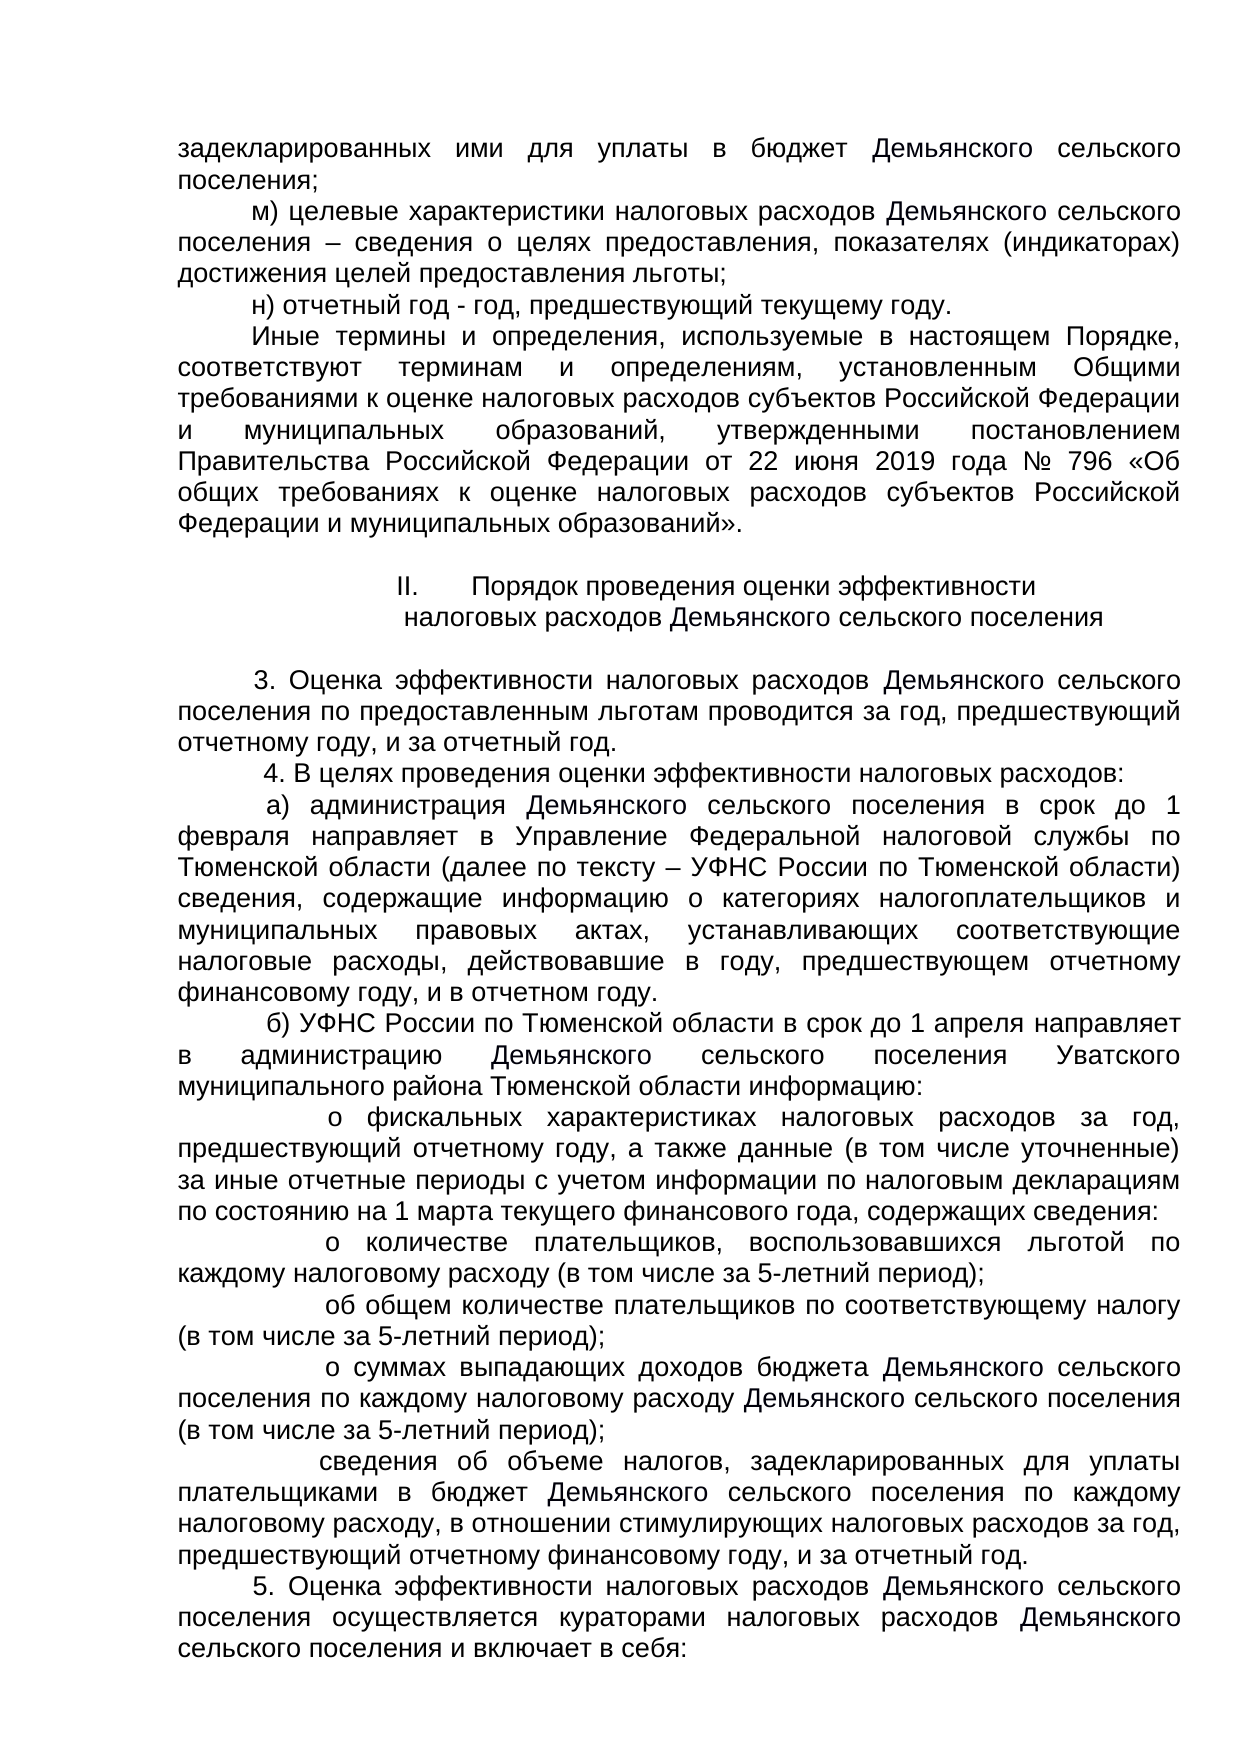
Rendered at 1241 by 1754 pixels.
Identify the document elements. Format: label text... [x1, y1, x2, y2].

text сведения об объеме налогов, задекларированных для уплаты плательщиками в бюджет Демьянского сельского поселения по каждому налоговому расходу, в отношении стимулирующих налоговых расходов за год, предшествующий отчетному финансовому году, и за отчетный год. [177, 1445, 1181, 1570]
text н) отчетный год - год, предшествующий текущему году. [177, 289, 1181, 320]
text 5. Оценка эффективности налоговых расходов Демьянского сельского поселения осуществляется кураторами налоговых расходов Демьянского сельского поселения и включает в себя: [177, 1570, 1181, 1664]
list Порядок проведения оценки эффективности [251, 570, 1181, 601]
text задекларированных ими для уплаты в бюджет Демьянского сельского поселения; [177, 132, 1181, 195]
text об общем количестве плательщиков по соответствующему налогу (в том числе за 5-летний период); [177, 1289, 1181, 1351]
text 4. В целях проведения оценки эффективности налоговых расходов: [177, 757, 1181, 789]
text налоговых расходов Демьянского сельского поселения [326, 601, 1181, 632]
text м) целевые характеристики налоговых расходов Демьянского сельского поселения – сведения о целях предоставления, показателях (индикаторах) достижения целей предоставления льготы; [177, 195, 1181, 289]
text 3. Оценка эффективности налоговых расходов Демьянского сельского поселения по предоставленным льготам проводится за год, предшествующий отчетному году, и за отчетный год. [177, 664, 1181, 757]
text Иные термины и определения, используемые в настоящем Порядке, соответствуют терминам и определениям, установленным Общими требованиями к оценке налоговых расходов субъектов Российской Федерации и муниципальных образований, утвержденными постановлением Правительства Российской Федерации от 22 июня 2019 года № 796 «Об общих требованиях к оценке налоговых расходов субъектов Российской Федерации и муниципальных образований». [177, 320, 1181, 539]
text о количестве плательщиков, воспользовавшихся льготой по каждому налоговому расходу (в том числе за 5-летний период); [177, 1226, 1181, 1289]
text о суммах выпадающих доходов бюджета Демьянского сельского поселения по каждому налоговому расходу Демьянского сельского поселения (в том числе за 5-летний период); [177, 1351, 1181, 1445]
text о фискальных характеристиках налоговых расходов за год, предшествующий отчетному году, а также данные (в том числе уточненные) за иные отчетные периоды с учетом информации по налоговым декларациям по состоянию на 1 марта текущего финансового года, содержащих сведения: [177, 1101, 1181, 1226]
text а) администрация Демьянского сельского поселения в срок до 1 февраля направляет в Управление Федеральной налоговой службы по Тюменской области (далее по тексту – УФНС России по Тюменской области) сведения, содержащие информацию о категориях налогоплательщиков и муниципальных правовых актах, устанавливающих соответствующие налоговые расходы, действовавшие в году, предшествующем отчетному финансовому году, и в отчетном году. [177, 789, 1181, 1007]
text б) УФНС России по Тюменской области в срок до 1 апреля направляет в администрацию Демьянского сельского поселения Уватского муниципального района Тюменской области информацию: [177, 1007, 1181, 1101]
